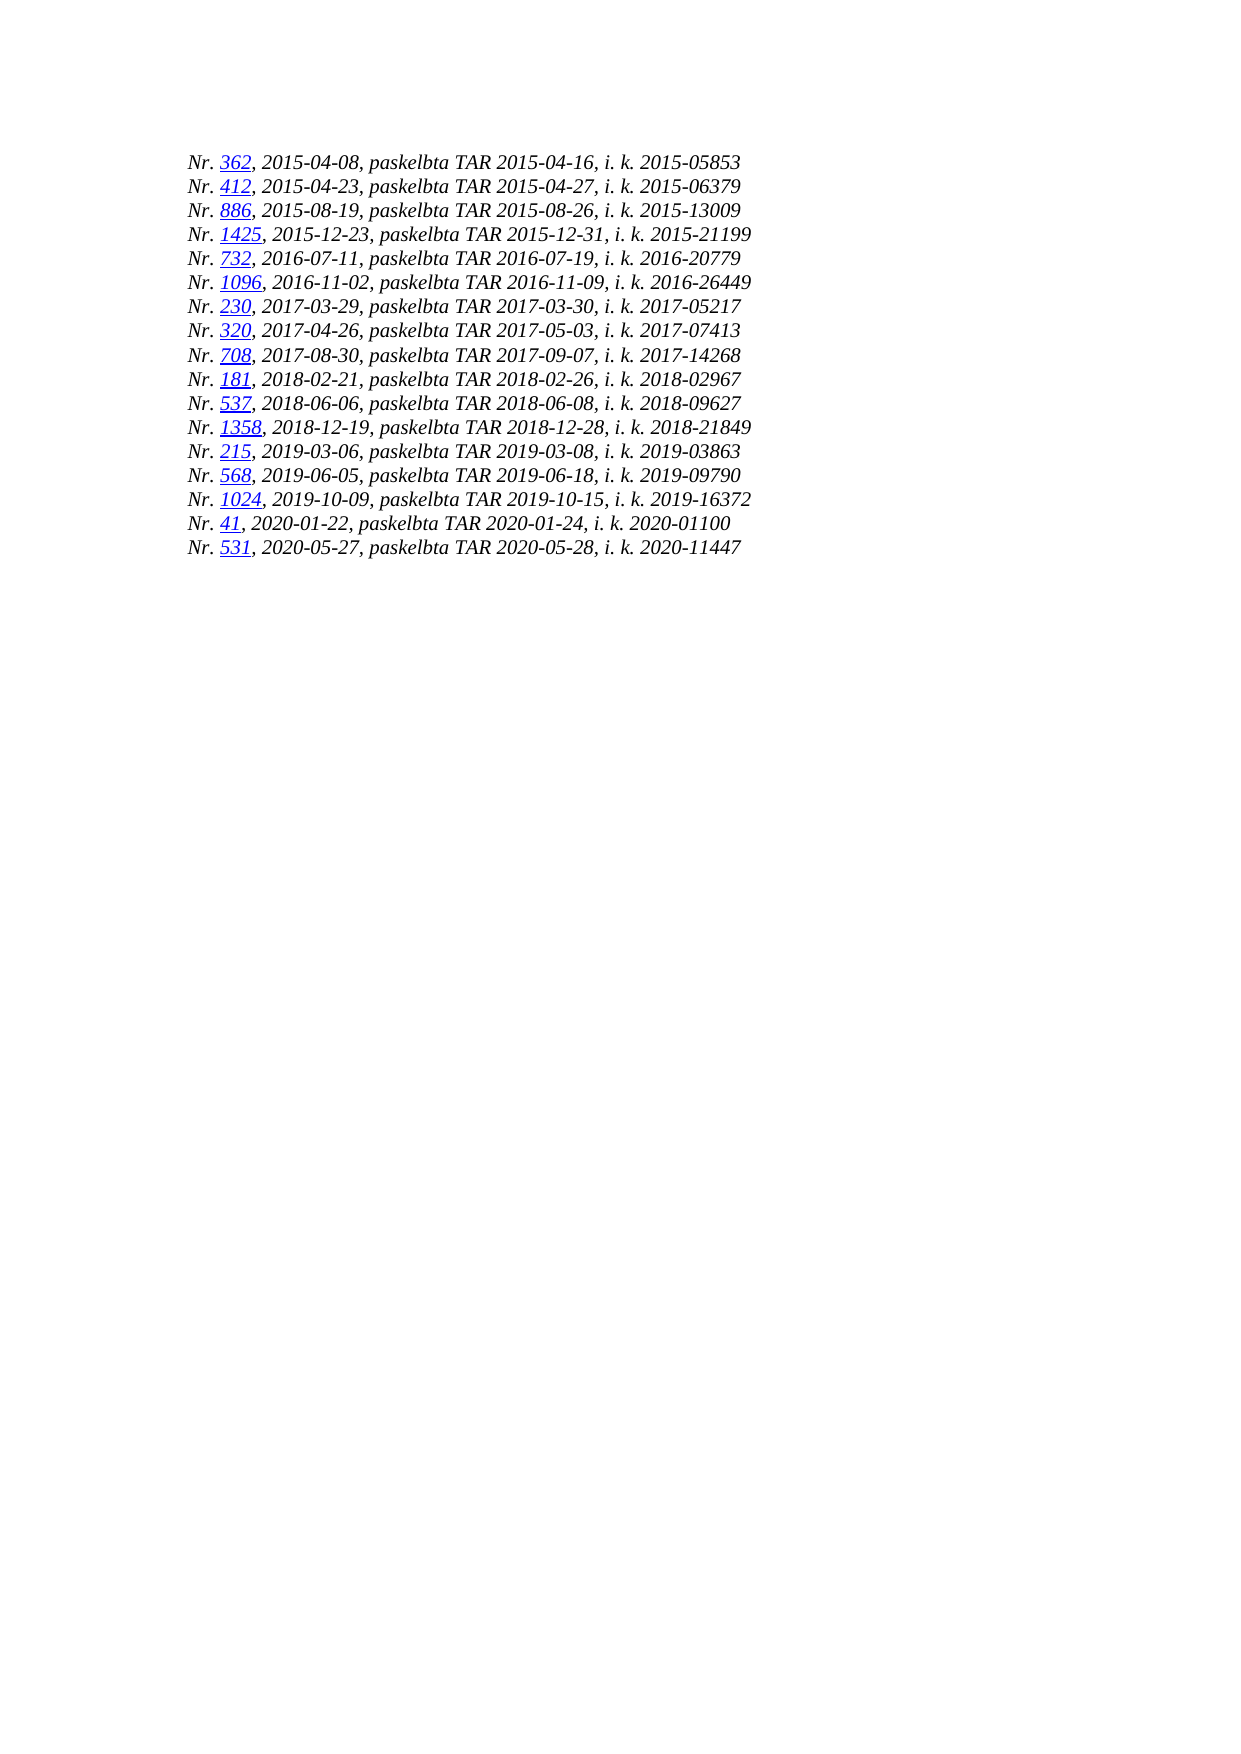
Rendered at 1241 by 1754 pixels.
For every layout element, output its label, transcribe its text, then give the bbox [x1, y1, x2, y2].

text Nr. 1358, 2018-12-19, paskelbta TAR 2018-12-28, i. k. 2018-21849 [187, 415, 1053, 439]
text Nr. 320, 2017-04-26, paskelbta TAR 2017-05-03, i. k. 2017-07413 [187, 318, 1053, 342]
text Nr. 886, 2015-08-19, paskelbta TAR 2015-08-26, i. k. 2015-13009 [187, 198, 1053, 222]
text Nr. 708, 2017-08-30, paskelbta TAR 2017-09-07, i. k. 2017-14268 [187, 342, 1053, 367]
text Nr. 1096, 2016-11-02, paskelbta TAR 2016-11-09, i. k. 2016-26449 [187, 270, 1053, 294]
text Nr. 230, 2017-03-29, paskelbta TAR 2017-03-30, i. k. 2017-05217 [187, 294, 1053, 318]
text Nr. 531, 2020-05-27, paskelbta TAR 2020-05-28, i. k. 2020-11447 [187, 535, 1053, 559]
text Nr. 732, 2016-07-11, paskelbta TAR 2016-07-19, i. k. 2016-20779 [187, 246, 1053, 270]
text Nr. 568, 2019-06-05, paskelbta TAR 2019-06-18, i. k. 2019-09790 [187, 463, 1053, 487]
text Nr. 537, 2018-06-06, paskelbta TAR 2018-06-08, i. k. 2018-09627 [187, 391, 1053, 415]
text Nr. 215, 2019-03-06, paskelbta TAR 2019-03-08, i. k. 2019-03863 [187, 439, 1053, 463]
text Nr. 1425, 2015-12-23, paskelbta TAR 2015-12-31, i. k. 2015-21199 [187, 222, 1053, 246]
text Nr. 1024, 2019-10-09, paskelbta TAR 2019-10-15, i. k. 2019-16372 [187, 487, 1053, 511]
text Nr. 41, 2020-01-22, paskelbta TAR 2020-01-24, i. k. 2020-01100 [187, 511, 1053, 535]
text Nr. 412, 2015-04-23, paskelbta TAR 2015-04-27, i. k. 2015-06379 [187, 174, 1053, 198]
text Nr. 362, 2015-04-08, paskelbta TAR 2015-04-16, i. k. 2015-05853 [187, 150, 1053, 174]
text Nr. 181, 2018-02-21, paskelbta TAR 2018-02-26, i. k. 2018-02967 [187, 367, 1053, 391]
